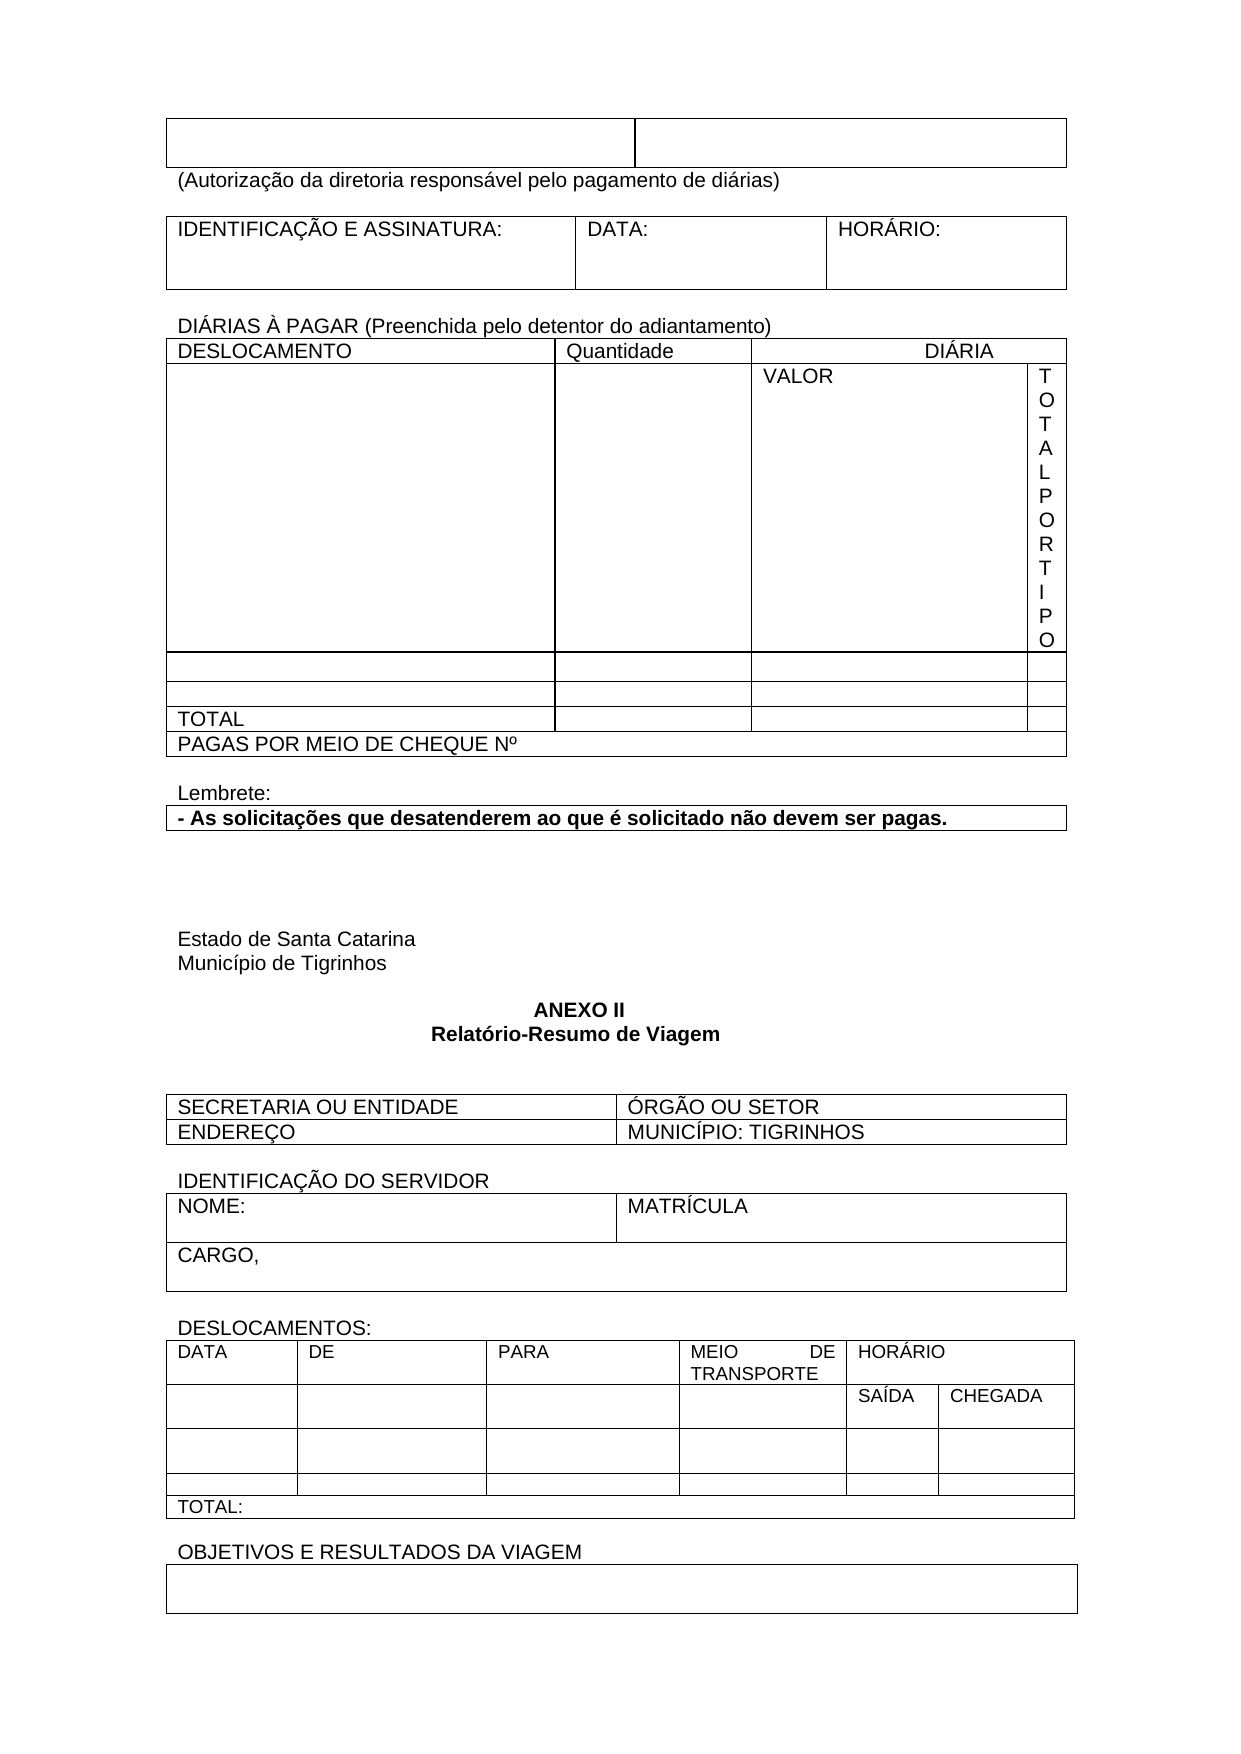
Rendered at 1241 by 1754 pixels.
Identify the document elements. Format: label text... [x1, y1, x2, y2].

table_header DATA: [576, 217, 826, 289]
table_header DIÁRIA [752, 339, 1066, 363]
table_header DESLOCAMENTO [167, 339, 554, 363]
table_cell PAGAS POR MEIO DE CHEQUE Nº [167, 732, 1066, 756]
table_cell [487, 1385, 679, 1428]
text DESLOCAMENTOS: [177, 1316, 1063, 1340]
text Estado de Santa Catarina [177, 926, 1063, 950]
table_cell [556, 707, 751, 731]
table_cell VALOR [752, 364, 1027, 651]
table_cell [752, 707, 1027, 731]
table_cell TOTAL POR TIPO [1028, 364, 1066, 651]
table_cell TOTAL: [167, 1496, 1074, 1518]
table_cell CARGO, [167, 1243, 1066, 1291]
table_cell TOTAL [167, 707, 554, 731]
table_header MATRÍCULA [617, 1194, 1066, 1242]
table_cell [752, 682, 1027, 706]
text Relatório-Resumo de Viagem [177, 1022, 1063, 1046]
table_header [167, 1565, 1077, 1613]
table_header - As solicitações que desatenderem ao que é solicitado não devem ser pagas. [167, 806, 1066, 829]
table_cell [752, 653, 1027, 681]
table_header ÓRGÃO OU SETOR [617, 1095, 1066, 1119]
table_cell SAÍDA [847, 1385, 938, 1428]
table_cell [939, 1429, 1074, 1472]
table_cell [680, 1385, 846, 1428]
table_header MEIO DE TRANSPORTE [680, 1341, 846, 1384]
table_header HORÁRIO: [827, 217, 1066, 289]
text OBJETIVOS E RESULTADOS DA VIAGEM [177, 1540, 1063, 1564]
table_cell ENDEREÇO [167, 1120, 616, 1144]
table_header HORÁRIO [847, 1341, 1074, 1384]
table_header DE [298, 1341, 486, 1384]
table_header IDENTIFICAÇÃO E ASSINATURA: [167, 217, 575, 289]
table_header Quantidade [556, 339, 751, 363]
table_cell [556, 682, 751, 706]
table_cell [847, 1474, 938, 1495]
table_header [167, 119, 634, 167]
table_cell [167, 364, 554, 651]
table_header [636, 119, 1066, 167]
table_header DATA [167, 1341, 297, 1384]
table_header SECRETARIA OU ENTIDADE [167, 1095, 616, 1119]
table_cell [487, 1474, 679, 1495]
text ANEXO II [177, 998, 1063, 1022]
table_header PARA [487, 1341, 679, 1384]
table_cell CHEGADA [939, 1385, 1074, 1428]
table_cell [1028, 707, 1066, 731]
text DIÁRIAS À PAGAR (Preenchida pelo detentor do adiantamento) [177, 314, 1063, 338]
table_cell [939, 1474, 1074, 1495]
table_cell MUNICÍPIO: TIGRINHOS [617, 1120, 1066, 1144]
table_cell [167, 653, 554, 681]
table_cell [298, 1429, 486, 1472]
table_cell [298, 1474, 486, 1495]
table_cell [556, 364, 751, 651]
table_header NOME: [167, 1194, 616, 1242]
text IDENTIFICAÇÃO DO SERVIDOR [177, 1169, 1063, 1193]
table_cell [1028, 653, 1066, 681]
text (Autorização da diretoria responsável pelo pagamento de diárias) [177, 168, 1063, 192]
table_cell [680, 1474, 846, 1495]
table_cell [167, 1429, 297, 1472]
table_cell [680, 1429, 846, 1472]
table_cell [167, 1385, 297, 1428]
table_cell [556, 653, 751, 681]
table_cell [1028, 682, 1066, 706]
table_cell [167, 1474, 297, 1495]
table_cell [487, 1429, 679, 1472]
text Município de Tigrinhos [177, 950, 1063, 974]
table_cell [298, 1385, 486, 1428]
table_cell [167, 682, 554, 706]
text Lembrete: [177, 781, 1063, 804]
table_cell [847, 1429, 938, 1472]
